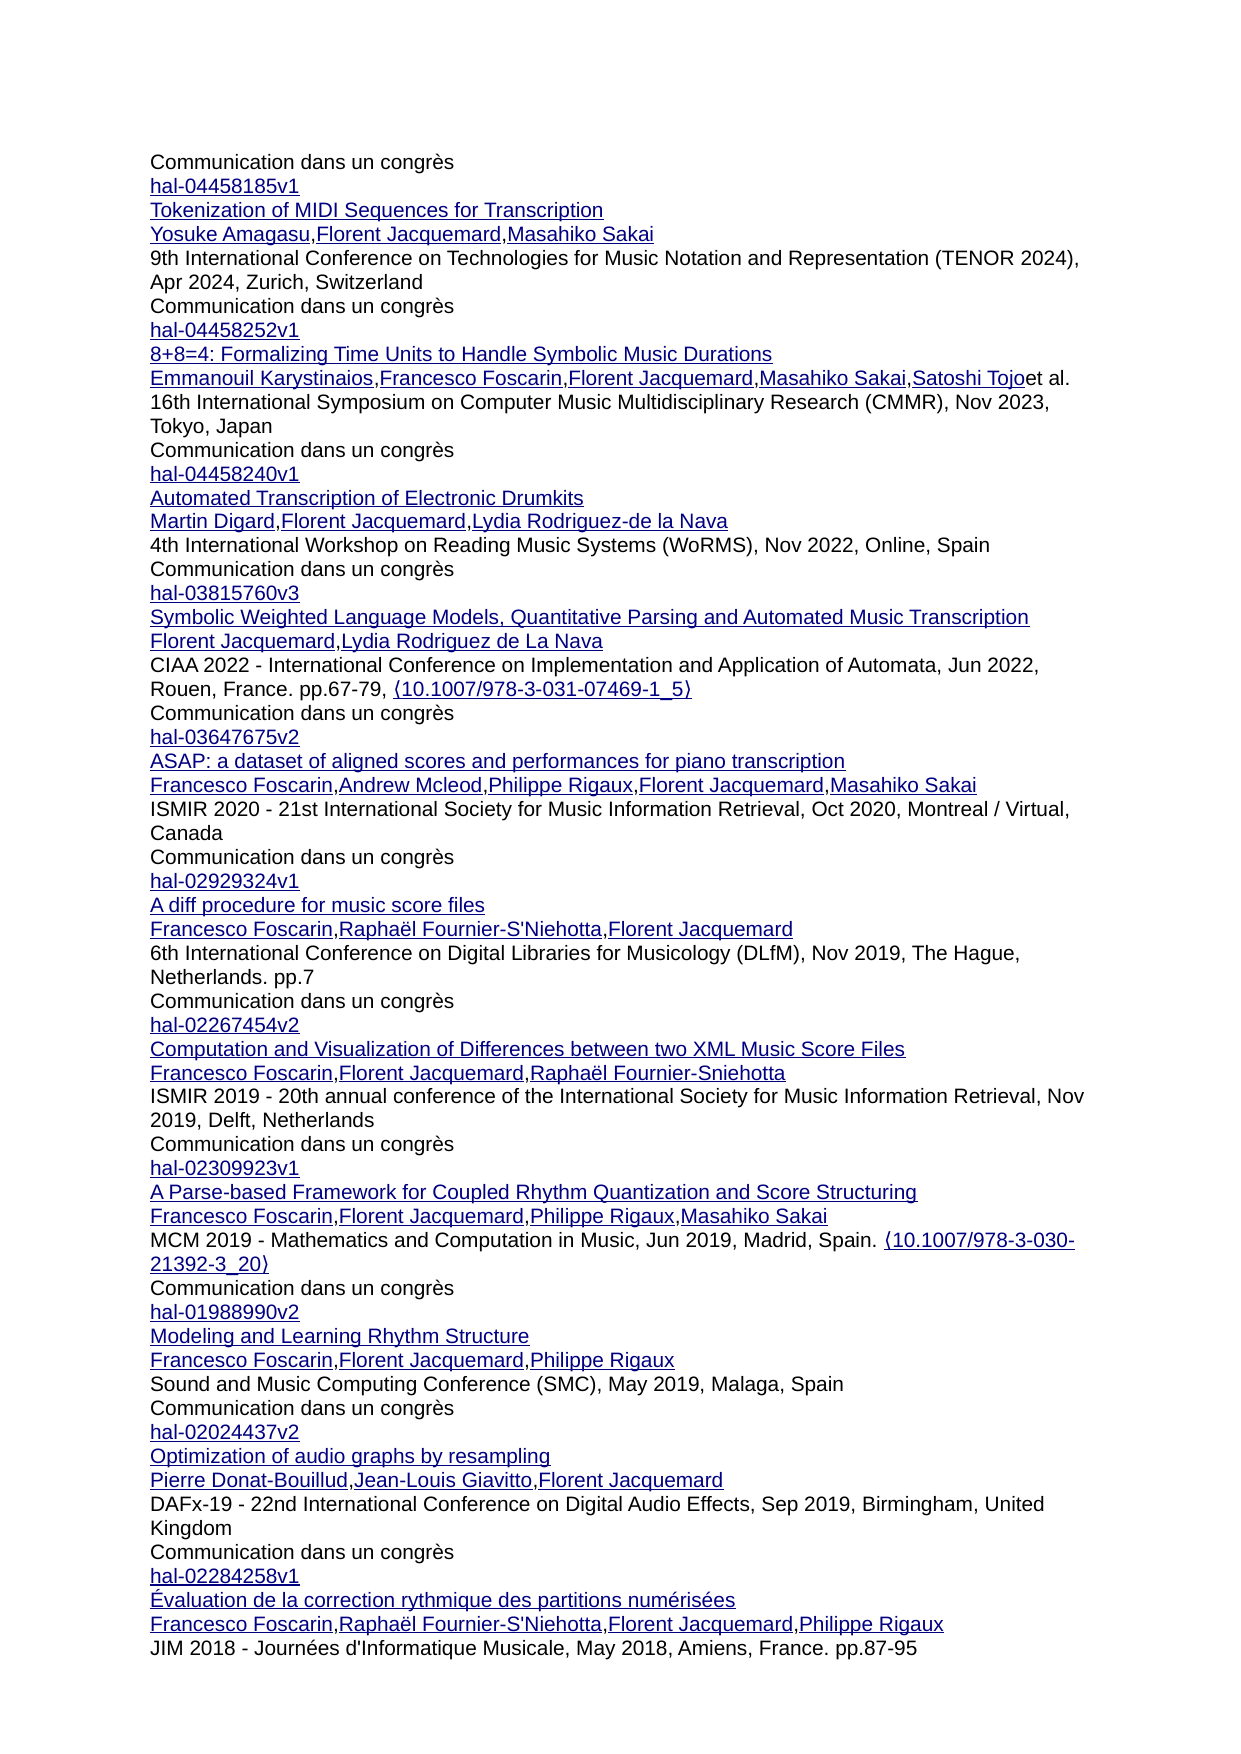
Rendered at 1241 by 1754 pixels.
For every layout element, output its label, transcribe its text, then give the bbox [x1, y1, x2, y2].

table_cell Communication dans un congrès hal-04458185v1 [150, 150, 1090, 198]
table_cell 8+8=4: Formalizing Time Units to Handle Symbolic Music Durations Emmanouil Karystinaios,Francesco Foscarin,Florent Jacquemard,Masahiko Sakai,Satoshi Tojoet al. 16th International Symposium on Computer Music Multidisciplinary Research (CMMR), Nov 2023, Tokyo, Japan Communication dans un congrès hal-04458240v1 [150, 342, 1090, 485]
table_cell Tokenization of MIDI Sequences for Transcription Yosuke Amagasu,Florent Jacquemard,Masahiko Sakai 9th International Conference on Technologies for Music Notation and Representation (TENOR 2024), Apr 2024, Zurich, Switzerland Communication dans un congrès hal-04458252v1 [150, 198, 1090, 342]
table_cell A Parse-based Framework for Coupled Rhythm Quantization and Score Structuring Francesco Foscarin,Florent Jacquemard,Philippe Rigaux,Masahiko Sakai MCM 2019 - Mathematics and Computation in Music, Jun 2019, Madrid, Spain. ⟨10.1007/978-3-030-21392-3_20⟩ Communication dans un congrès hal-01988990v2 [150, 1180, 1090, 1324]
table_cell Optimization of audio graphs by resampling Pierre Donat-Bouillud,Jean-Louis Giavitto,Florent Jacquemard DAFx-19 - 22nd International Conference on Digital Audio Effects, Sep 2019, Birmingham, United Kingdom Communication dans un congrès hal-02284258v1 [150, 1444, 1090, 1587]
table_cell Symbolic Weighted Language Models, Quantitative Parsing and Automated Music Transcription Florent Jacquemard,Lydia Rodriguez de La Nava CIAA 2022 - International Conference on Implementation and Application of Automata, Jun 2022, Rouen, France. pp.67-79, ⟨10.1007/978-3-031-07469-1_5⟩ Communication dans un congrès hal-03647675v2 [150, 605, 1090, 749]
table_cell Computation and Visualization of Differences between two XML Music Score Files Francesco Foscarin,Florent Jacquemard,Raphaël Fournier-Sniehotta ISMIR 2019 - 20th annual conference of the International Society for Music Information Retrieval, Nov 2019, Delft, Netherlands Communication dans un congrès hal-02309923v1 [150, 1036, 1090, 1180]
table_cell Automated Transcription of Electronic Drumkits Martin Digard,Florent Jacquemard,Lydia Rodriguez-de la Nava 4th International Workshop on Reading Music Systems (WoRMS), Nov 2022, Online, Spain Communication dans un congrès hal-03815760v3 [150, 485, 1090, 605]
table_cell A diff procedure for music score files Francesco Foscarin,Raphaël Fournier-S'Niehotta,Florent Jacquemard 6th International Conference on Digital Libraries for Musicology (DLfM), Nov 2019, The Hague, Netherlands. pp.7 Communication dans un congrès hal-02267454v2 [150, 893, 1090, 1036]
table_cell Évaluation de la correction rythmique des partitions numérisées Francesco Foscarin,Raphaël Fournier-S'Niehotta,Florent Jacquemard,Philippe Rigaux JIM 2018 - Journées d'Informatique Musicale, May 2018, Amiens, France. pp.87-95 [150, 1588, 1090, 1659]
table_cell ASAP: a dataset of aligned scores and performances for piano transcription Francesco Foscarin,Andrew Mcleod,Philippe Rigaux,Florent Jacquemard,Masahiko Sakai ISMIR 2020 - 21st International Society for Music Information Retrieval, Oct 2020, Montreal / Virtual, Canada Communication dans un congrès hal-02929324v1 [150, 749, 1090, 893]
table_cell Modeling and Learning Rhythm Structure Francesco Foscarin,Florent Jacquemard,Philippe Rigaux Sound and Music Computing Conference (SMC), May 2019, Malaga, Spain Communication dans un congrès hal-02024437v2 [150, 1324, 1090, 1444]
